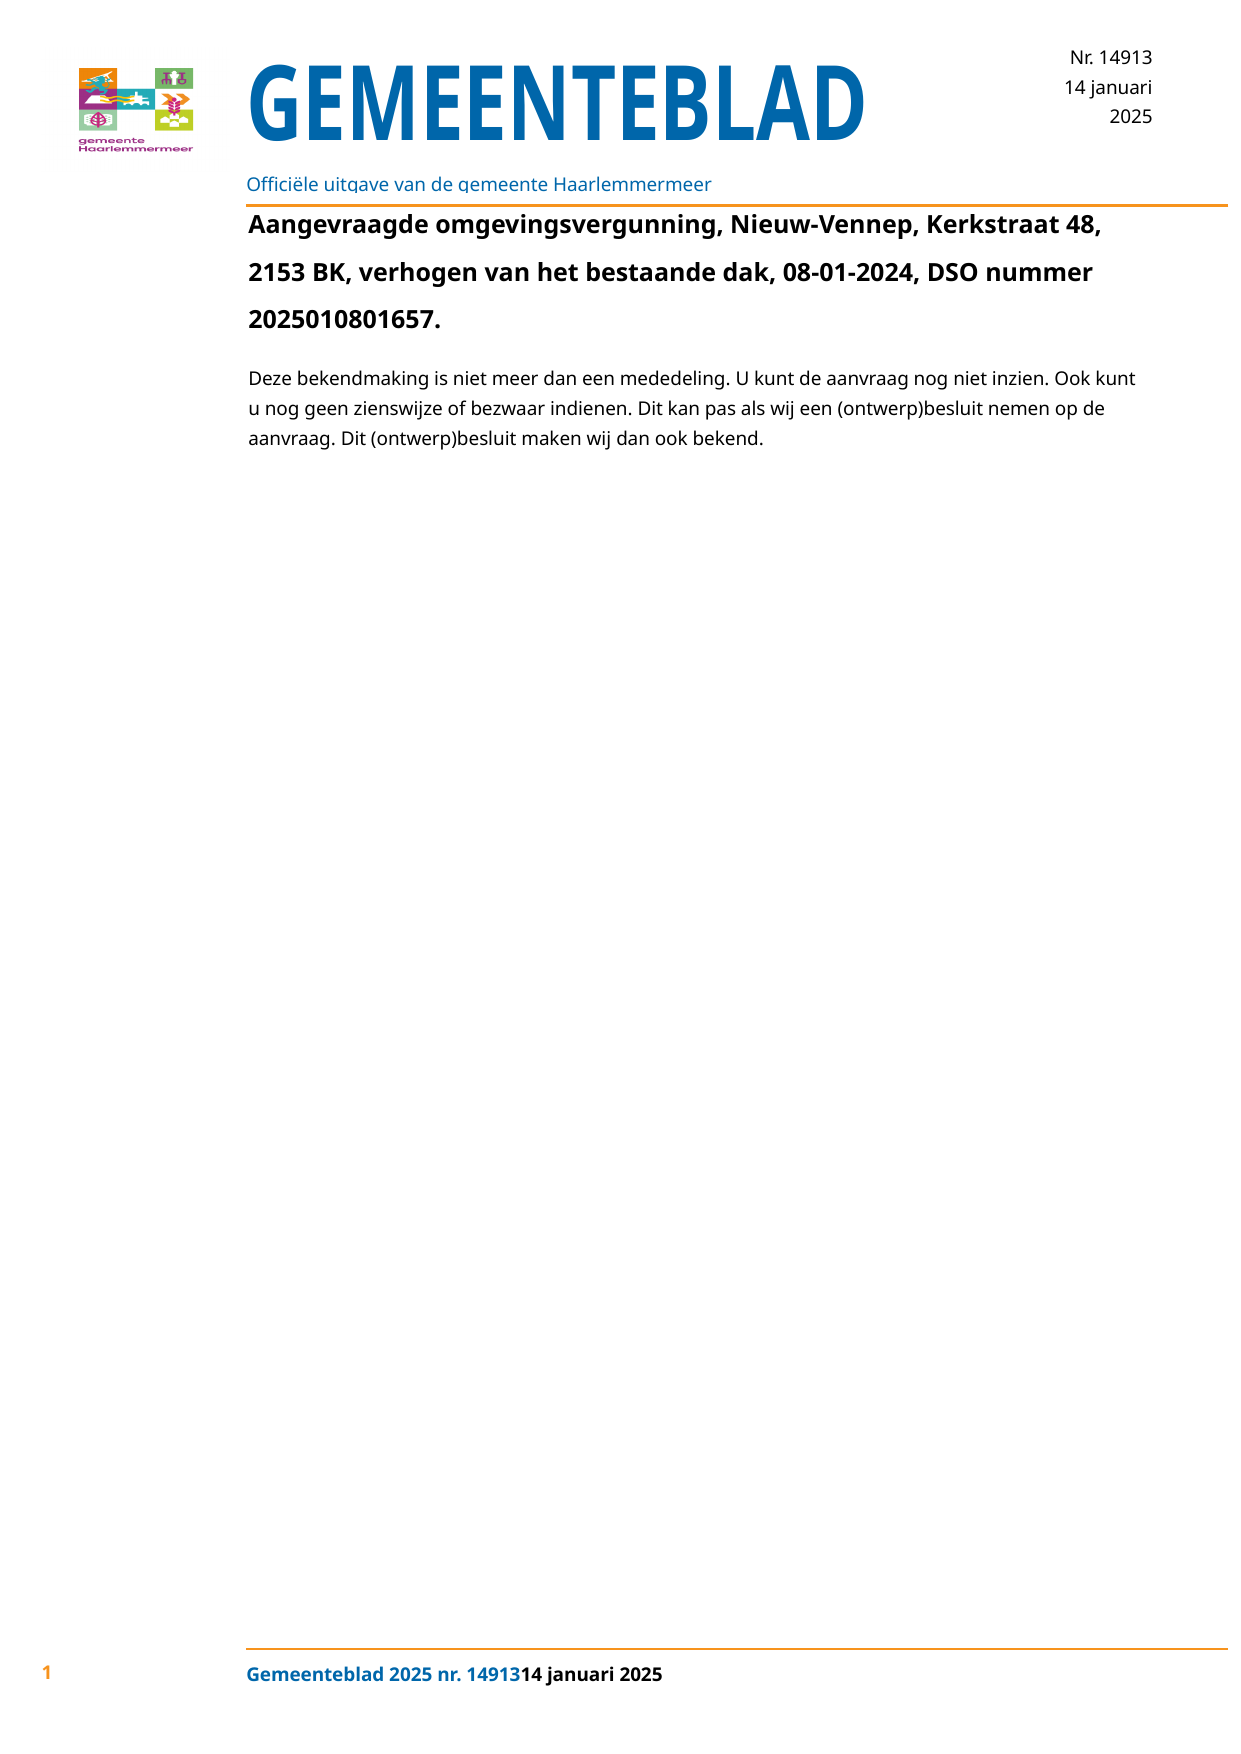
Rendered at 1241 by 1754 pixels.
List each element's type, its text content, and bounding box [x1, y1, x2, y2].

picture [41, 47, 231, 172]
text Deze bekendmaking is niet meer dan een mededeling. U kunt de aanvraag nog niet inzien. Ook kunt u nog geen zienswijze of bezwaar indienen. Dit kan pas als wij een (ontwerp)besluit nemen op de aanvraag. Dit (ontwerp)besluit maken wij dan ook bekend. [248, 366, 1152, 450]
text Aangevraagde omgevingsvergunning, Nieuw-Vennep, Kerkstraat 48, 2153 BK, verhogen van het bestaande dak, 08-01-2024, DSO nummer 2025010801657. [248, 207, 1152, 336]
